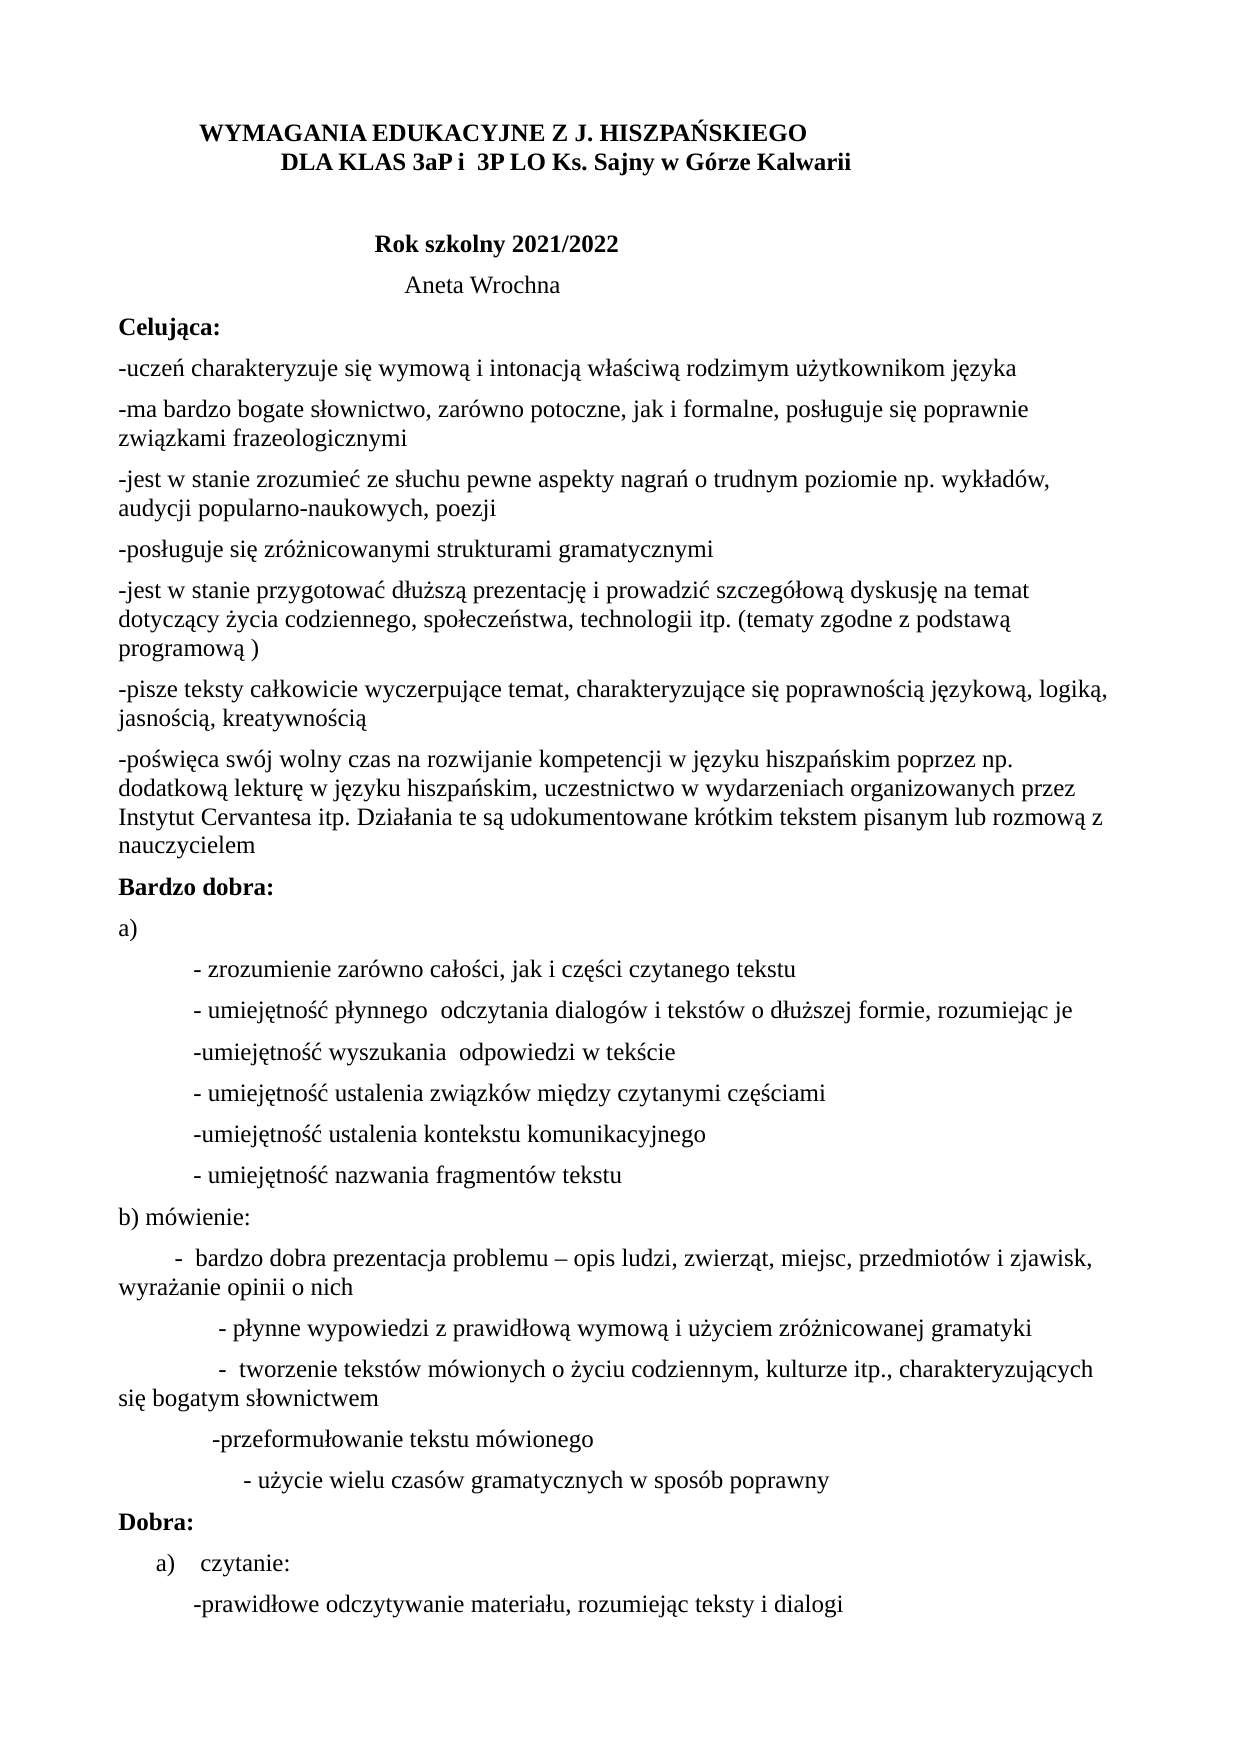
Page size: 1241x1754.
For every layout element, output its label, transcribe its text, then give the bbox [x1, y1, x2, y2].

text -poświęca swój wolny czas na rozwijanie kompetencji w języku hiszpańskim poprzez np. dodatkową lekturę w języku hiszpańskim, uczestnictwo w wydarzeniach organizowanych przez Instytut Cervantesa itp. Działania te są udokumentowane krótkim tekstem pisanym lub rozmową z nauczycielem [118, 744, 1122, 859]
text -pisze teksty całkowicie wyczerpujące temat, charakteryzujące się poprawnością językową, logiką, jasnością, kreatywnością [118, 674, 1122, 732]
text - użycie wielu czasów gramatycznych w sposób poprawny [118, 1466, 1122, 1494]
text -umiejętność ustalenia kontekstu komunikacyjnego [193, 1119, 1122, 1148]
text Dobra: [118, 1507, 1122, 1536]
text Rok szkolny 2021/2022 [118, 229, 1122, 258]
text - tworzenie tekstów mówionych o życiu codziennym, kulturze itp., charakteryzujących się bogatym słownictwem [118, 1354, 1122, 1412]
text -ma bardzo bogate słownictwo, zarówno potoczne, jak i formalne, posługuje się poprawnie związkami frazeologicznymi [118, 394, 1122, 452]
text -uczeń charakteryzuje się wymową i intonacją właściwą rodzimym użytkownikom języka [118, 353, 1122, 382]
text -jest w stanie przygotować dłuższą prezentację i prowadzić szczegółową dyskusję na temat dotyczący życia codziennego, społeczeństwa, technologii itp. (tematy zgodne z podstawą programową ) [118, 576, 1122, 662]
text Celująca: [118, 312, 1122, 341]
text - bardzo dobra prezentacja problemu – opis ludzi, zwierząt, miejsc, przedmiotów i zjawisk, wyrażanie opinii o nich [118, 1243, 1122, 1301]
text -posługuje się zróżnicowanymi strukturami gramatycznymi [118, 534, 1122, 563]
text DLA KLAS 3aP i 3P LO Ks. Sajny w Górze Kalwarii [118, 147, 1122, 176]
text a) czytanie: [156, 1548, 1122, 1577]
text -prawidłowe odczytywanie materiału, rozumiejąc teksty i dialogi [193, 1589, 1122, 1618]
text Aneta Wrochna [118, 271, 1122, 299]
text -jest w stanie zrozumieć ze słuchu pewne aspekty nagrań o trudnym poziomie np. wykładów, audycji popularno-naukowych, poezji [118, 464, 1122, 522]
text - umiejętność nazwania fragmentów tekstu [193, 1161, 1122, 1189]
text - umiejętność ustalenia związków między czytanymi częściami [193, 1078, 1122, 1107]
text - zrozumienie zarówno całości, jak i części czytanego tekstu [193, 954, 1122, 983]
text a) [118, 913, 1122, 942]
text -umiejętność wyszukania odpowiedzi w tekście [193, 1037, 1122, 1066]
text WYMAGANIA EDUKACYJNE Z J. HISZPAŃSKIEGO [118, 118, 1122, 147]
text - płynne wypowiedzi z prawidłową wymową i użyciem zróżnicowanej gramatyki [118, 1313, 1122, 1342]
text Bardzo dobra: [118, 872, 1122, 901]
text b) mówienie: [118, 1202, 1122, 1231]
text - umiejętność płynnego odczytania dialogów i tekstów o dłuższej formie, rozumiejąc je [193, 996, 1122, 1024]
text -przeformułowanie tekstu mówionego [118, 1424, 1122, 1453]
